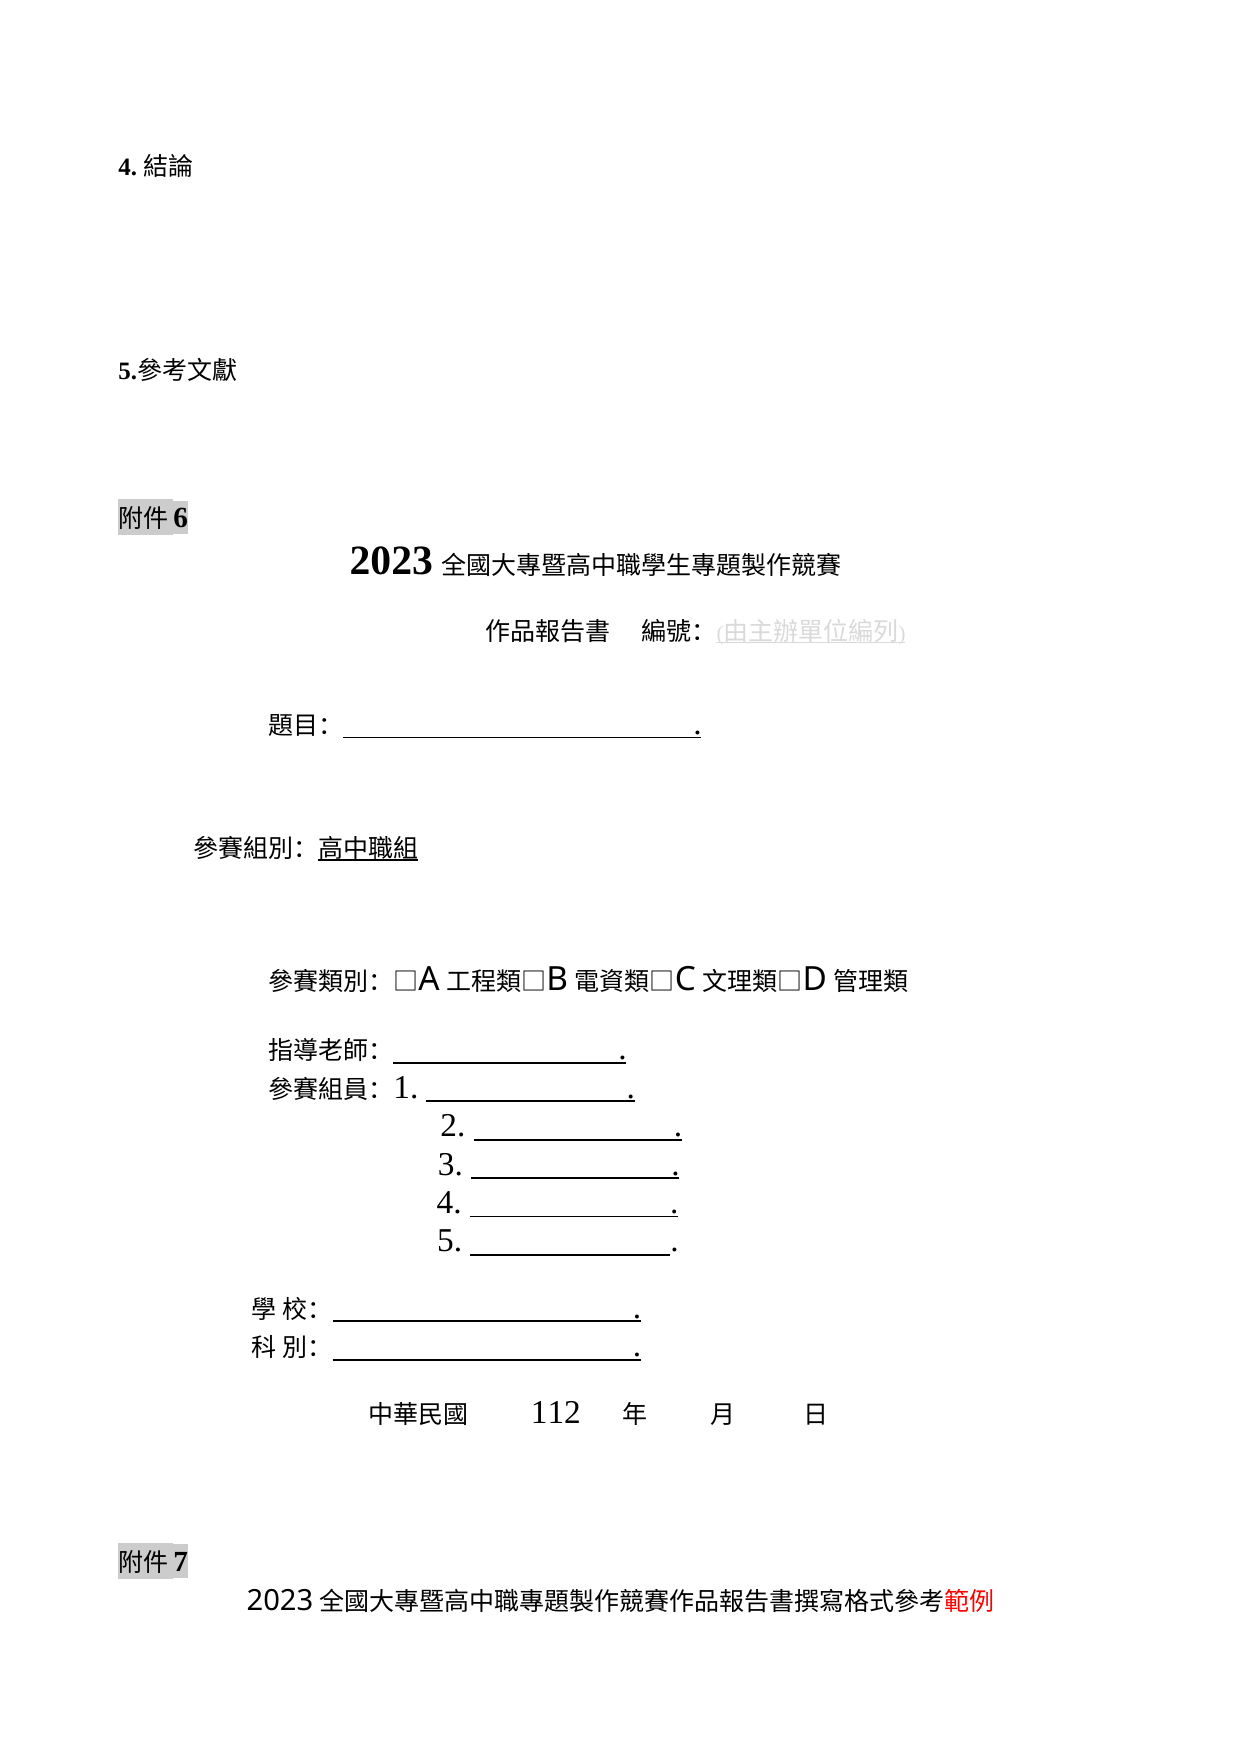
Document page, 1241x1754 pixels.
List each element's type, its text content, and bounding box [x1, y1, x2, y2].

text 附件7 [118, 1543, 1122, 1579]
text 參賽組員：1. . [118, 1067, 1122, 1105]
text 作品報告書 編號：(由主辦單位編列) [118, 611, 1122, 647]
text 中華民國 112 年 月 日 [118, 1392, 1122, 1431]
text 2023全國大專暨高中職專題製作競賽作品報告書撰寫格式參考範例 [118, 1579, 1122, 1618]
text 科 別： . [118, 1326, 1122, 1364]
text 2023全國大專暨高中職學生專題製作競賽 [118, 535, 1122, 583]
text 題目： . [118, 703, 1122, 742]
text 參賽類別：□A工程類□B電資類□C文理類□D管理類 [118, 955, 1122, 1001]
text 4. 結論 [118, 146, 1122, 182]
text 附件6 [118, 499, 1122, 535]
text 5.參考文獻 [118, 351, 1122, 387]
text 4. . [173, 1182, 1122, 1221]
text 參賽組別：高中職組 [118, 826, 1122, 864]
text 指導老師： . [118, 1028, 1122, 1067]
text 5. . [118, 1221, 1122, 1259]
text 3. . [283, 1144, 1122, 1182]
text 學 校： . [118, 1287, 1122, 1326]
text 2. . [283, 1105, 1122, 1144]
